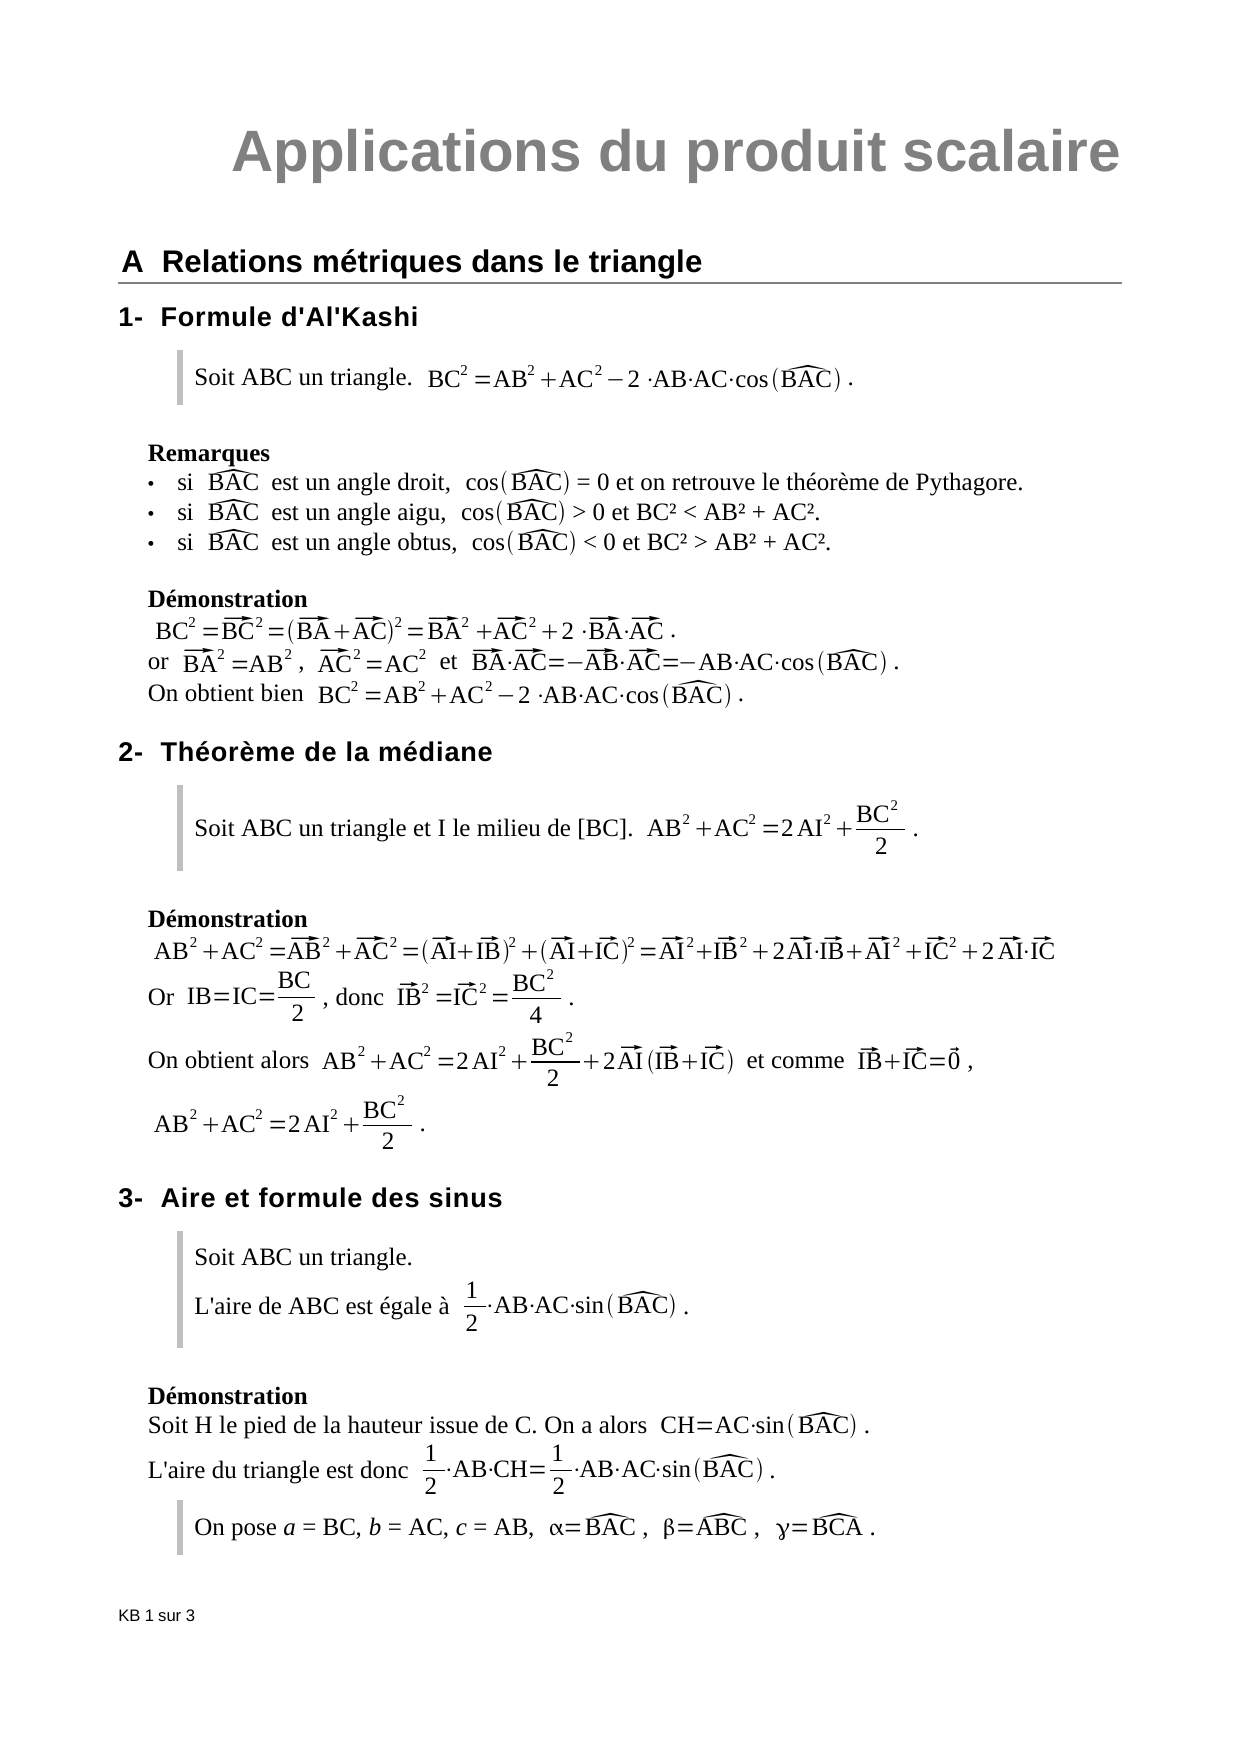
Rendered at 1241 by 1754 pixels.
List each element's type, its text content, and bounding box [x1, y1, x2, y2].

subtitle Théorème de la médiane [118, 737, 1122, 767]
list si est un angle droit, = 0 et on retrouve le théorème de Pythagore. [148, 467, 1122, 497]
text L'aire du triangle est donc . [148, 1440, 1122, 1500]
text Soit ABC un triangle. . [177, 349, 1122, 405]
text Démonstration [148, 905, 1122, 933]
text Remarques [148, 439, 1122, 467]
subtitle Formule d'Al'Kashi [118, 302, 1122, 332]
text On pose a = BC, b = AC, c = AB, , , . [183, 1500, 1122, 1555]
text . [148, 1092, 1122, 1155]
text Or , donc . [148, 965, 1122, 1028]
text . [148, 613, 1122, 645]
text On obtient alors et comme , [148, 1028, 1122, 1092]
subtitle Aire et formule des sinus [118, 1183, 1122, 1213]
text On obtient bien . [148, 677, 1122, 709]
list si est un angle obtus, < 0 et BC² > AB² + AC². [148, 527, 1122, 557]
subtitle Relations métriques dans le triangle [118, 241, 1122, 282]
text Applications du produit scalaire [118, 118, 1122, 184]
text Soit ABC un triangle et I le milieu de [BC]. . [177, 784, 1122, 871]
text Démonstration [148, 1382, 1122, 1410]
text Soit ABC un triangle. [183, 1231, 1122, 1265]
text or , et . [148, 645, 1122, 677]
list si est un angle aigu, > 0 et BC² < AB² + AC². [148, 497, 1122, 527]
text L'aire de ABC est égale à . [183, 1265, 1122, 1348]
text Soit H le pied de la hauteur issue de C. On a alors . [148, 1410, 1122, 1440]
text Démonstration [148, 585, 1122, 613]
